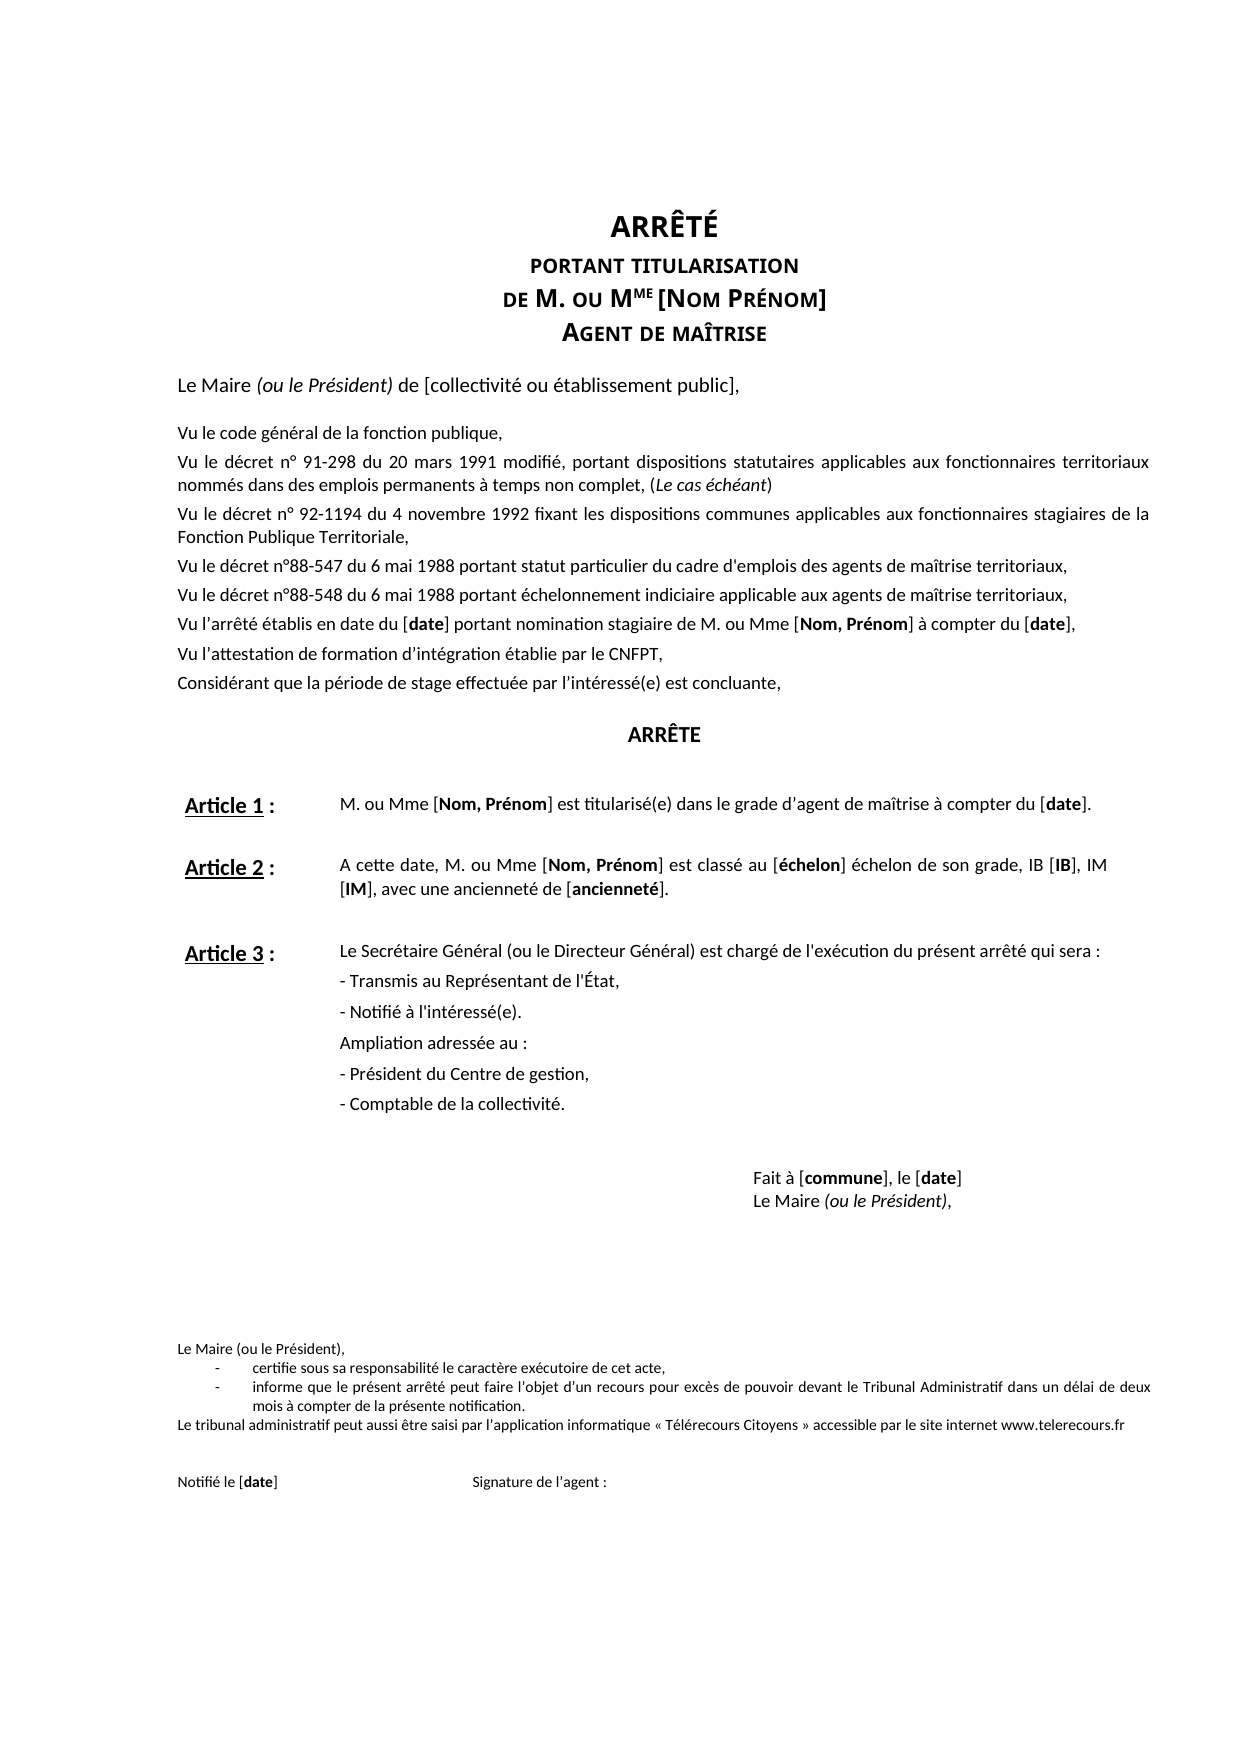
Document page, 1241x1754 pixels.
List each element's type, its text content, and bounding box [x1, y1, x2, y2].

text Le Maire (ou le Président), [753, 1189, 1152, 1212]
table_cell Article 2 : [177, 853, 332, 939]
list informe que le présent arrêté peut faire l’objet d’un recours pour excès de pouvoir devant le Tribunal Administratif dans un délai de deux mois à compter de la présente notification. [215, 1377, 1152, 1415]
text Vu l’arrêté établis en date du [date] portant nomination stagiaire de M. ou Mme [Nom, Prénom] à compter du [date], [177, 613, 1152, 636]
text ARRÊTÉ [177, 207, 1152, 246]
text Vu le décret n°88-548 du 6 mai 1988 portant échelonnement indiciaire applicable aux agents de maîtrise territoriaux, [177, 583, 1152, 606]
text Le tribunal administratif peut aussi être saisi par l’application informatique « Télérecours Citoyens » accessible par le site internet www.telerecours.fr [177, 1415, 1152, 1434]
text Considérant que la période de stage effectuée par l’intéressé(e) est concluante, [177, 671, 1152, 694]
table_cell A cette date, M. ou Mme [Nom, Prénom] est classé au [échelon] échelon de son grade, IB [IB], IM [IM], avec une ancienneté de [ancienneté]. [332, 853, 1122, 939]
text Vu l’attestation de formation d’intégration établie par le CNFPT, [177, 642, 1152, 665]
text de M. ou Mme [Nom Prénom] [177, 281, 1152, 314]
list certifie sous sa responsabilité le caractère exécutoire de cet acte, [215, 1358, 1152, 1377]
text Vu le décret n° 91-298 du 20 mars 1991 modifié, portant dispositions statutaires applicables aux fonctionnaires territoriaux nommés dans des emplois permanents à temps non complet, (Le cas échéant) [177, 450, 1152, 496]
text Fait à [commune], le [date] [753, 1166, 1152, 1189]
text Le Maire (ou le Président), [177, 1339, 1152, 1358]
table_cell Article 3 : [177, 939, 332, 1154]
text Vu le décret n°88-547 du 6 mai 1988 portant statut particulier du cadre d'emplois des agents de maîtrise territoriaux, [177, 554, 1152, 577]
text portant titularisation [177, 246, 1152, 281]
table_header M. ou Mme [Nom, Prénom] est titularisé(e) dans le grade d’agent de maîtrise à compter du [date]. [332, 792, 1122, 853]
text Vu le code général de la fonction publique, [177, 421, 1152, 444]
text Notifié le [date] Signature de l’agent : [177, 1472, 1152, 1491]
text Agent de maîtrise [177, 314, 1152, 349]
text ARRÊTE [177, 720, 1152, 748]
text Vu le décret n° 92-1194 du 4 novembre 1992 fixant les dispositions communes applicables aux fonctionnaires stagiaires de la Fonction Publique Territoriale, [177, 502, 1152, 548]
table_cell Le Secrétaire Général (ou le Directeur Général) est chargé de l'exécution du présent arrêté qui sera : - Transmis au Représentant de l'État, - Notifié à l'intéressé(e). Ampliation adressée au : - Président du Centre de gestion, - Comptable de la collectivité. [332, 939, 1122, 1154]
text Le Maire (ou le Président) de [collectivité ou établissement public], [177, 373, 1152, 398]
table_header Article 1 : [177, 792, 332, 853]
